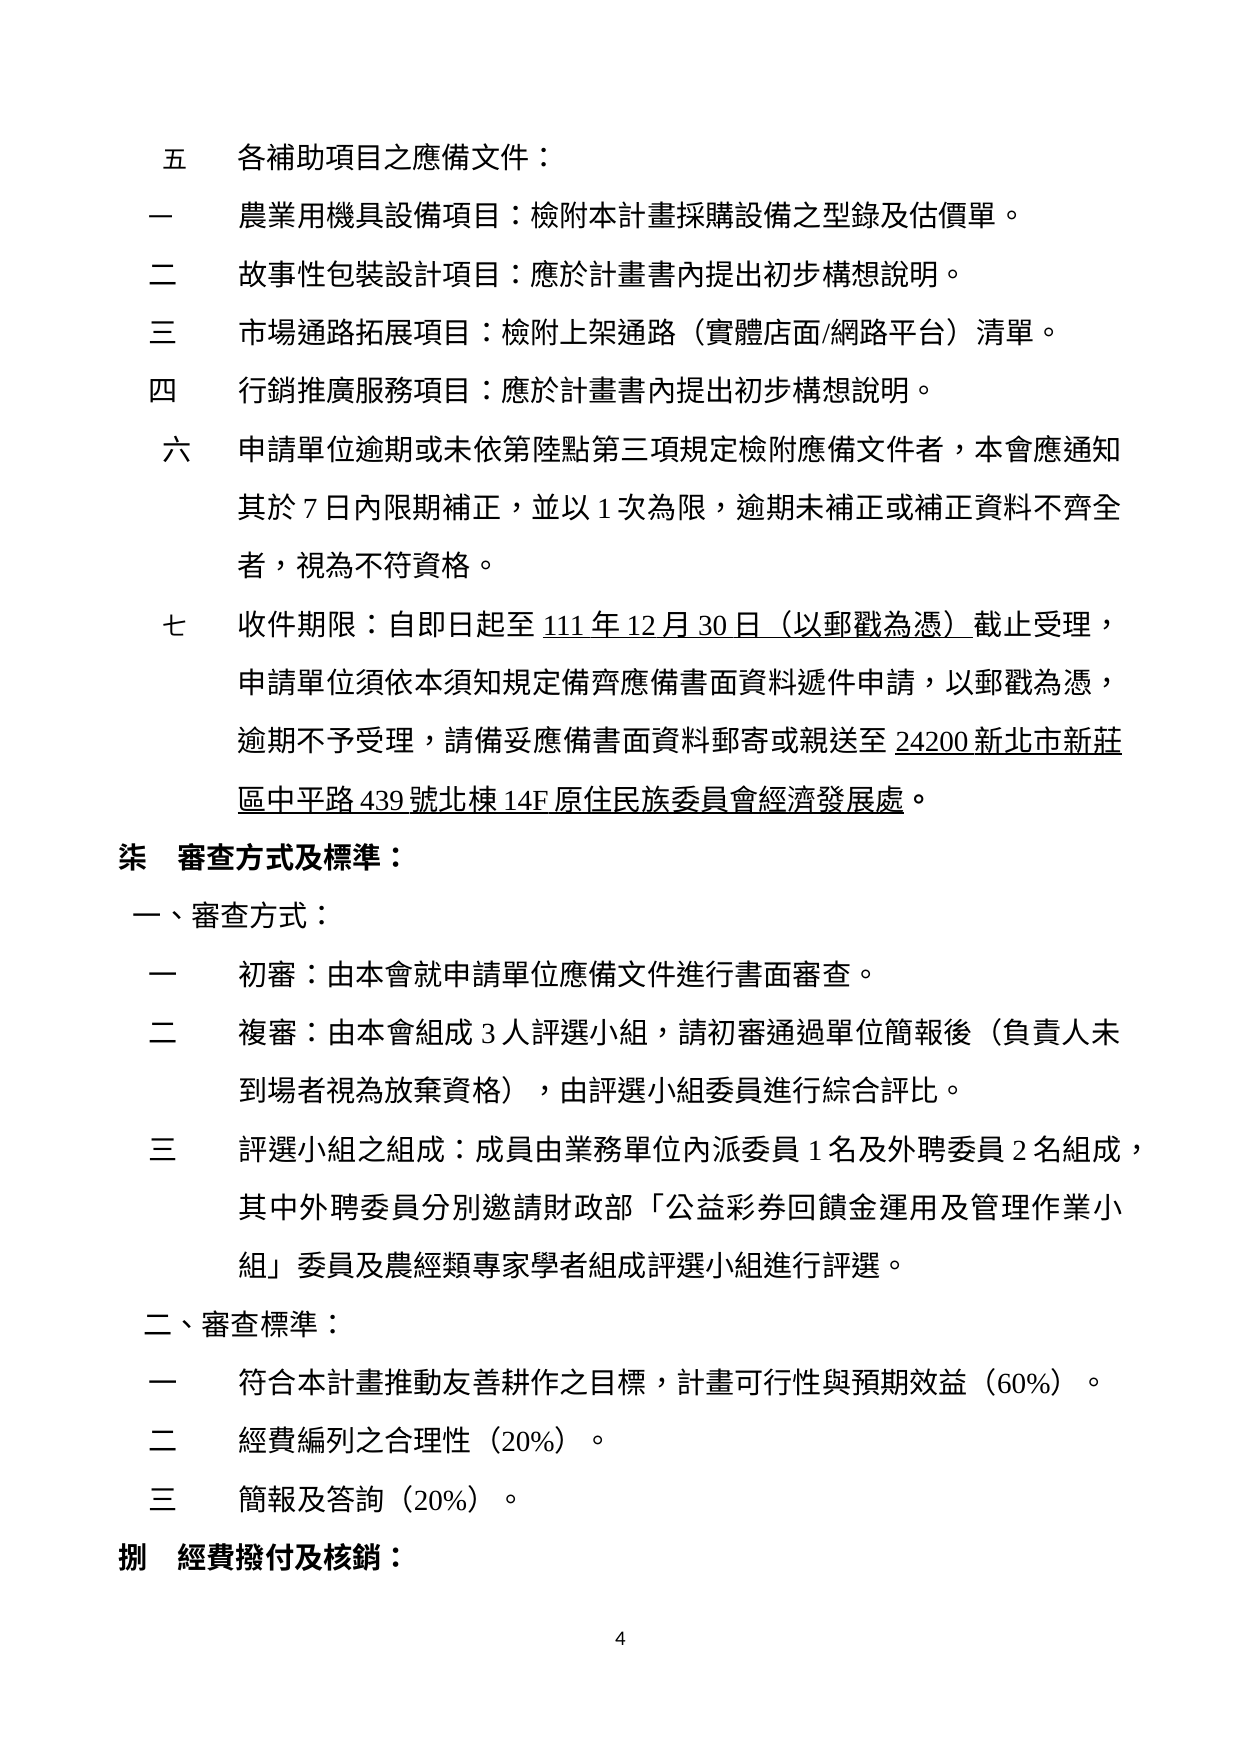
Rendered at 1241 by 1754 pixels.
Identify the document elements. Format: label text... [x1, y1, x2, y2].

list 申請單位逾期或未依第陸點第三項規定檢附應備文件者，本會應通知其於7日內限期補正，並以1次為限，逾期未補正或補正資料不齊全者，視為不符資格。 [162, 413, 1122, 588]
list 經費編列之合理性（20%）。 [148, 1405, 1122, 1463]
text 二、審查標準： [143, 1288, 1122, 1347]
list 審查方式及標準： [118, 822, 1122, 880]
list 農業用機具設備項目：檢附本計畫採購設備之型錄及估價單。 [148, 180, 1122, 238]
list 行銷推廣服務項目：應於計畫書內提出初步構想說明。 [148, 355, 1122, 413]
list 簡報及答詢（20%）。 [148, 1463, 1122, 1522]
list 各補助項目之應備文件： [162, 122, 1122, 180]
list 故事性包裝設計項目：應於計畫書內提出初步構想說明。 [148, 238, 1122, 297]
list 市場通路拓展項目：檢附上架通路（實體店面/網路平台）清單。 [148, 297, 1122, 355]
text 一、審查方式： [118, 880, 1122, 938]
list 經費撥付及核銷： [118, 1522, 1122, 1580]
list 評選小組之組成：成員由業務單位內派委員1名及外聘委員2名組成，其中外聘委員分別邀請財政部「公益彩券回饋金運用及管理作業小組」委員及農經類專家學者組成評選小組進行評選。 [148, 1113, 1122, 1288]
list 複審：由本會組成3人評選小組，請初審通過單位簡報後（負責人未到場者視為放棄資格），由評選小組委員進行綜合評比。 [148, 997, 1122, 1113]
list 初審：由本會就申請單位應備文件進行書面審查。 [148, 938, 1122, 997]
list 收件期限：自即日起至111年12月30日（以郵戳為憑）截止受理，申請單位須依本須知規定備齊應備書面資料遞件申請，以郵戳為憑，逾期不予受理，請備妥應備書面資料郵寄或親送至 24200新北市新莊區中平路439號北棟14F原住民族委員會經濟發展處。 [162, 588, 1122, 822]
list 符合本計畫推動友善耕作之目標，計畫可行性與預期效益（60%）。 [148, 1347, 1122, 1405]
